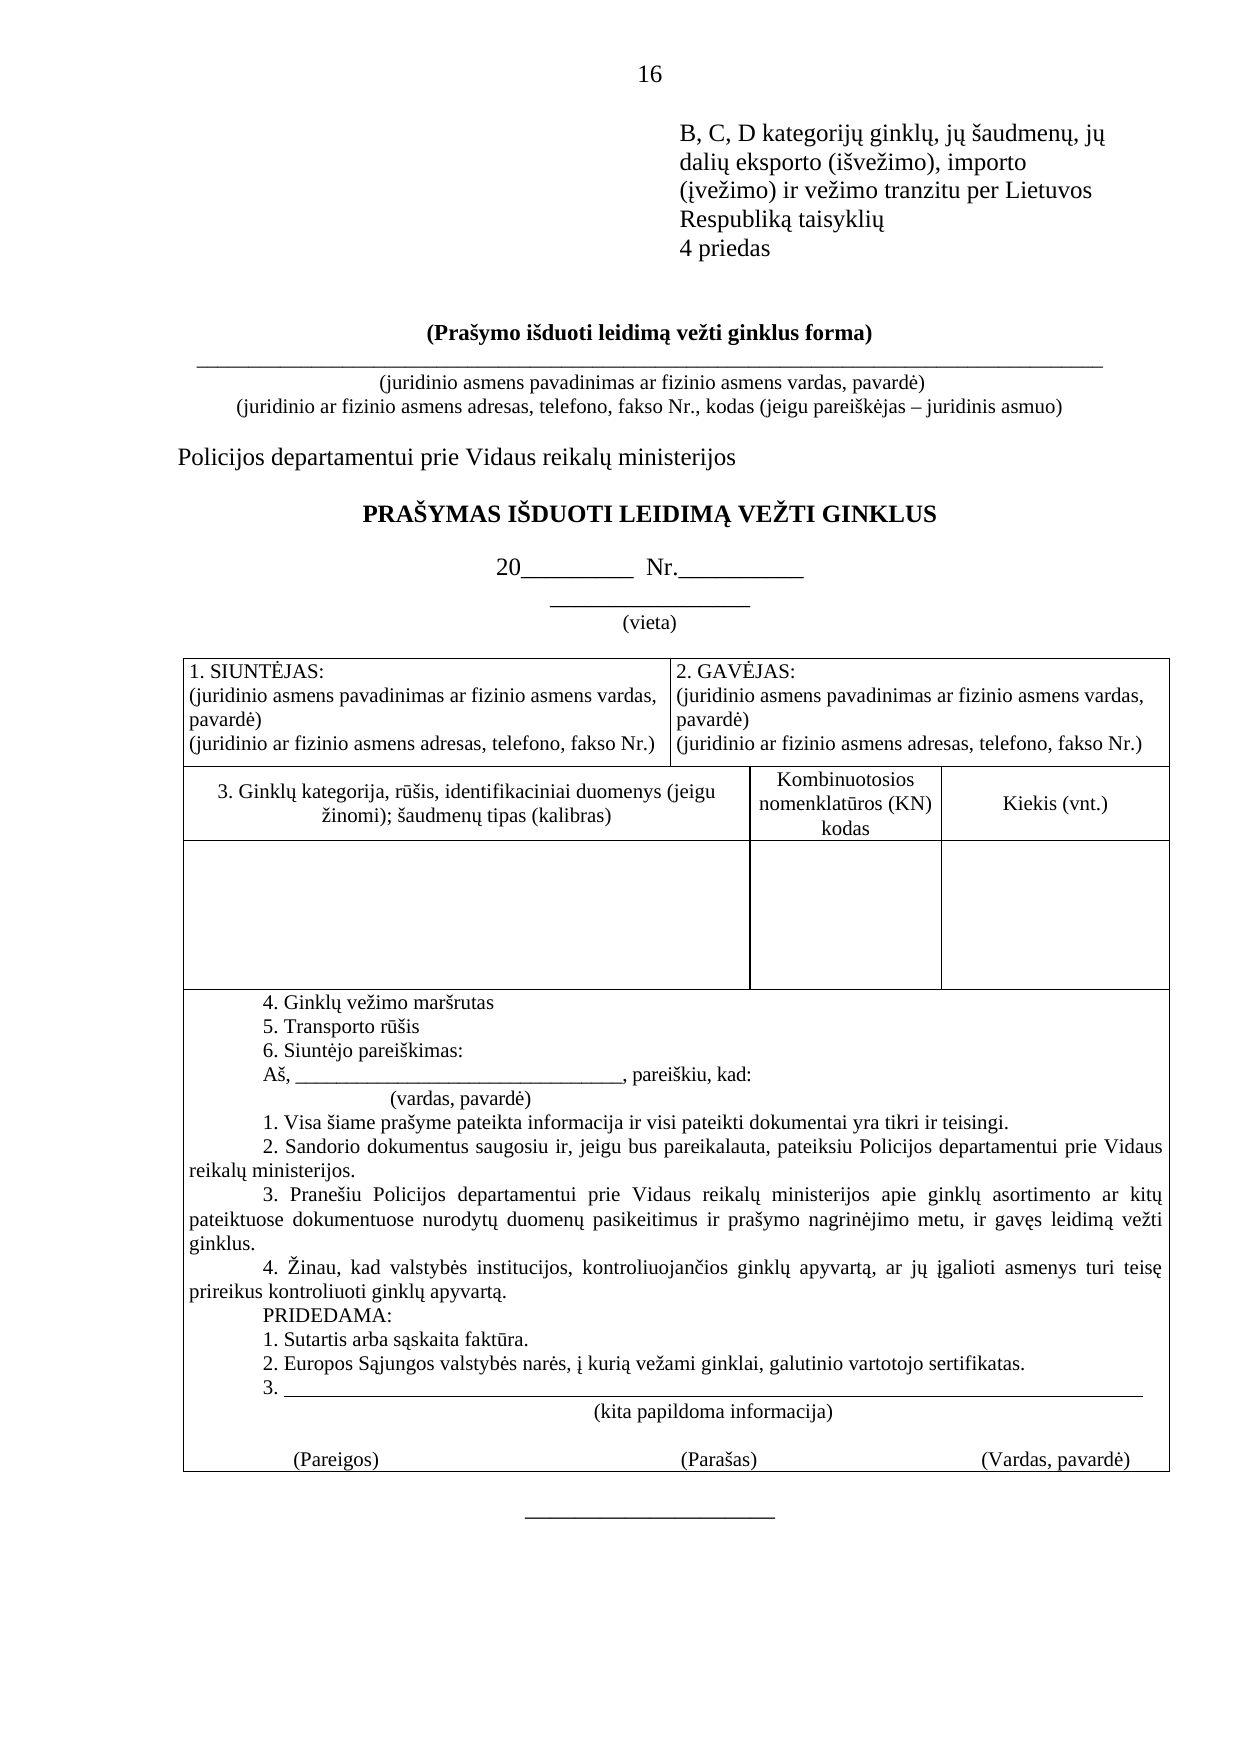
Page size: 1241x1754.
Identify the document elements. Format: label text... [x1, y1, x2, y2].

table_cell Kombinuotosios nomenklatūros (KN) kodas [751, 767, 941, 839]
table_cell Kiekis (vnt.) [942, 767, 1169, 839]
text B, C, D kategorijų ginklų, jų šaudmenų, jų dalių eksporto (išvežimo), importo (įvežimo) ir vežimo tranzitu per Lietuvos Respubliką taisyklių 4 priedas [679, 118, 1122, 262]
text (vieta) [177, 610, 1122, 634]
table_cell 3. Ginklų kategorija, rūšis, identifikaciniai duomenys (jeigu žinomi); šaudmenų tipas (kalibras) [184, 767, 749, 839]
table_cell [751, 841, 941, 989]
table_header 1. SIUNTĖJAS: (juridinio asmens pavadinimas ar fizinio asmens vardas, pavardė) (juridinio ar fizinio asmens adresas, telefono, fakso Nr.) [184, 659, 670, 766]
text (juridinio ar fizinio asmens adresas, telefono, fakso Nr., kodas (jeigu pareiškėjas – juridinis asmuo) [177, 394, 1122, 418]
text ________________ [177, 581, 1122, 610]
table_header 2. GAVĖJAS: (juridinio asmens pavadinimas ar fizinio asmens vardas, pavardė) (juridinio ar fizinio asmens adresas, telefono, fakso Nr.) [671, 659, 1169, 766]
text 20_________ Nr.__________ [177, 552, 1122, 581]
text _______________________________________________________________________________________ [177, 346, 1122, 370]
text (Prašymo išduoti leidimą vežti ginklus forma) [177, 319, 1122, 346]
text Policijos departamentui prie Vidaus reikalų ministerijos [177, 442, 1122, 471]
text –––––––––––––––––––– [177, 1501, 1122, 1530]
table_cell 4. Ginklų vežimo maršrutas 5. Transporto rūšis 6. Siuntėjo pareiškimas: Aš, ________________________________, pareiškiu, kad: (vardas, pavardė) 1. Visa šiame prašyme pateikta informacija ir visi pateikti dokumentai yra tikri ir teisingi. 2. Sandorio dokumentus saugosiu ir, jeigu bus pareikalauta, pateiksiu Policijos departamentui prie Vidaus reikalų ministerijos. 3. Pranešiu Policijos departamentui prie Vidaus reikalų ministerijos apie ginklų asortimento ar kitų pateiktuose dokumentuose nurodytų duomenų pasikeitimus ir prašymo nagrinėjimo metu, ir gavęs leidimą vežti ginklus. 4. Žinau, kad valstybės institucijos, kontroliuojančios ginklų apyvartą, ar jų įgalioti asmenys turi teisę prireikus kontroliuoti ginklų apyvartą. PRIDEDAMA: 1. Sutartis arba sąskaita faktūra. 2. Europos Sąjungos valstybės narės, į kurią vežami ginklai, galutinio vartotojo sertifikatas. 3. (kita papildoma informacija) (Pareigos) (Parašas) (Vardas, pavardė) [184, 990, 1169, 1471]
text (juridinio asmens pavadinimas ar fizinio asmens vardas, pavardė) [177, 370, 1122, 394]
table_cell [942, 841, 1169, 989]
table_cell [184, 841, 749, 989]
text PRAŠYMAS IŠDUOTI LEIDIMĄ VEŽTI GINKLUS [177, 499, 1122, 528]
